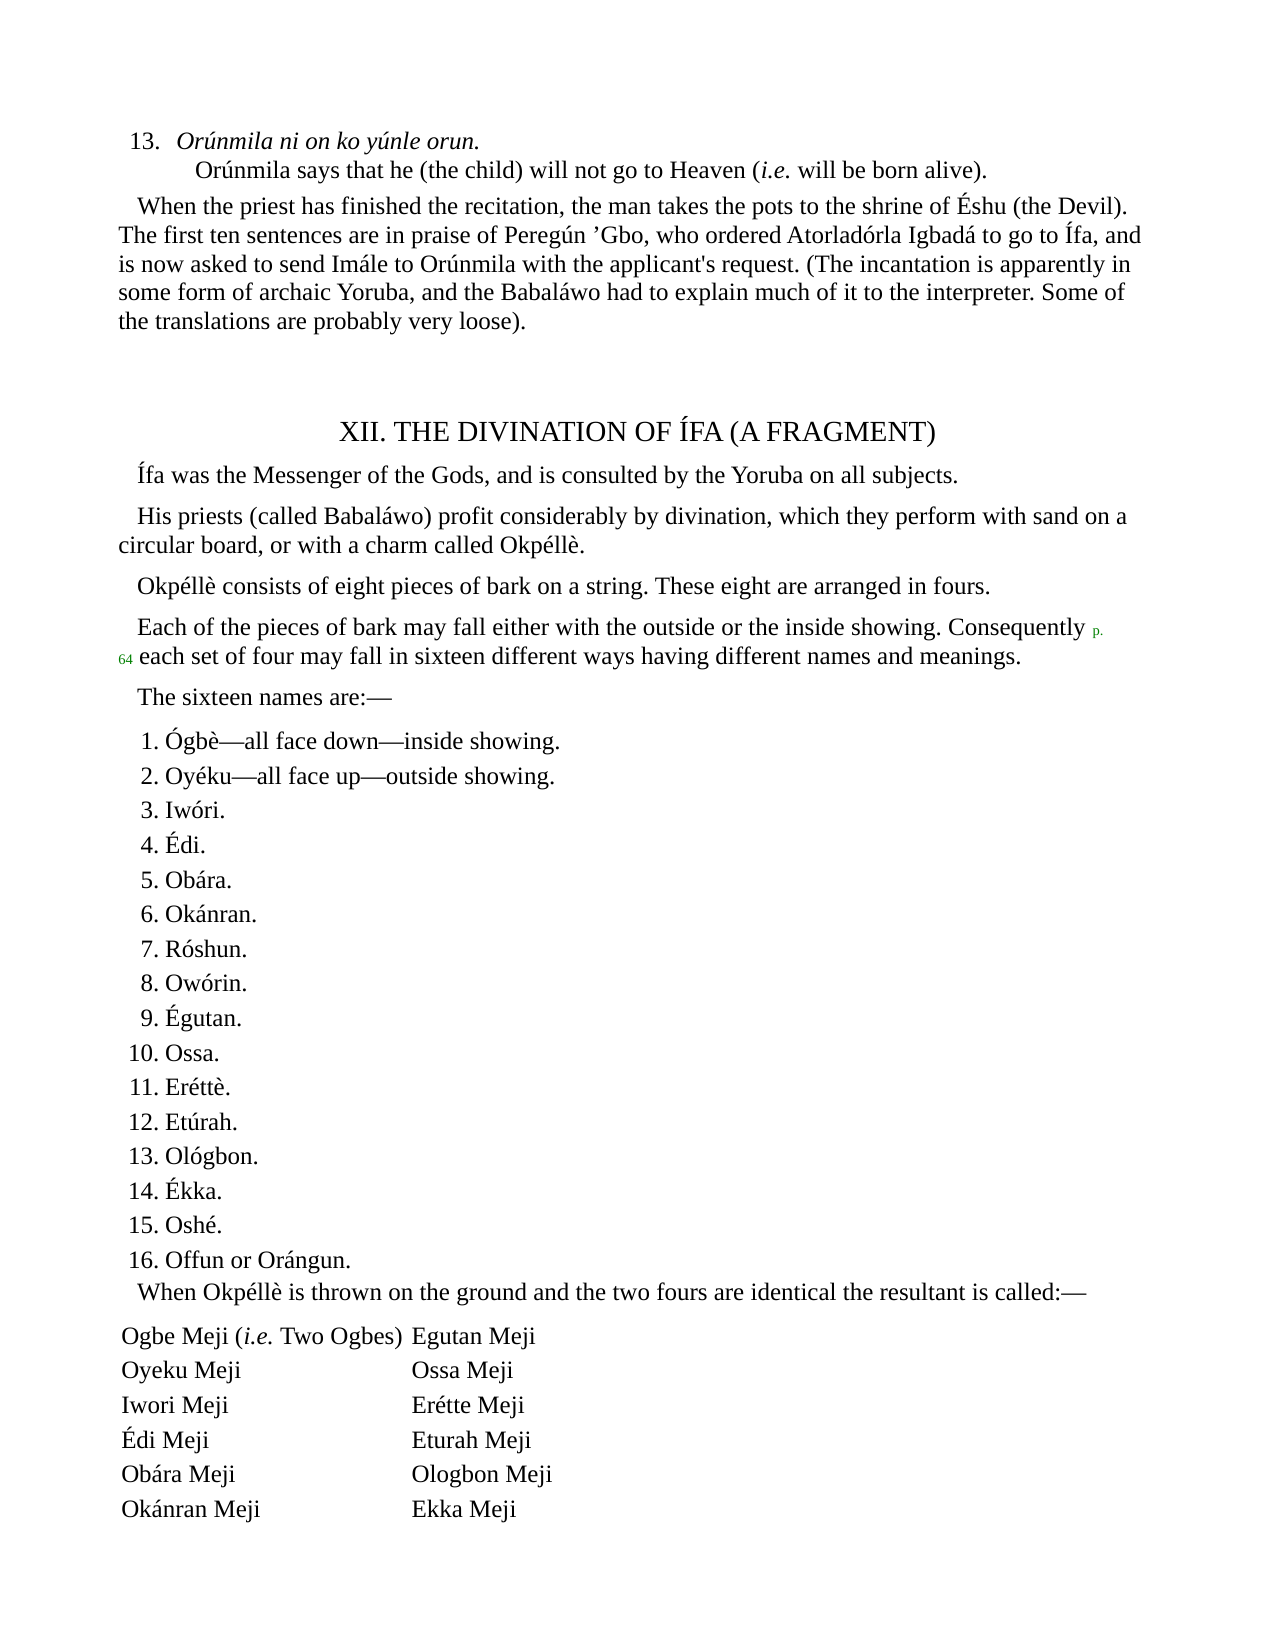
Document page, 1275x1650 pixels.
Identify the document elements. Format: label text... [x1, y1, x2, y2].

table_cell Obára Meji [118, 1456, 408, 1491]
table_cell Iwóri. [162, 793, 570, 827]
table_cell 7. [118, 931, 162, 966]
table_cell 4. [118, 827, 162, 862]
table_cell 6. [118, 896, 162, 931]
table_cell 10. [118, 1035, 162, 1069]
table_cell Róshun. [162, 931, 570, 966]
table_cell 13. [118, 1139, 162, 1173]
table_cell Iwori Meji [118, 1387, 408, 1422]
subtitle XII. THE DIVINATION OF ÍFA (A FRAGMENT) [118, 414, 1157, 447]
table_cell Okánran Meji [118, 1491, 408, 1526]
text When the priest has finished the recitation, the man takes the pots to the shrine of Éshu (the Devil). The first ten sentences are in praise of Peregún ’Gbo, who ordered Atorladórla Igbadá to go to Ífa, and is now asked to send Imále to Orúnmila with the applicant's request. (The incantation is apparently in some form of archaic Yoruba, and the Babaláwo had to explain much of it to the interpreter. Some of the translations are probably very loose). [118, 191, 1157, 335]
table_header Ógbè—all face down—inside showing. [162, 724, 570, 758]
text Okpéllè consists of eight pieces of bark on a string. These eight are arranged in fours. [118, 571, 1157, 600]
table_cell Offun or Orángun. [162, 1242, 570, 1277]
table_cell 12. [118, 1104, 162, 1138]
table_cell Oyéku—all face up—outside showing. [162, 758, 570, 793]
table_cell Ossa Meji [409, 1353, 563, 1387]
table_cell Ológbon. [162, 1139, 570, 1173]
table_cell 15. [118, 1208, 162, 1242]
table_cell 9. [118, 1000, 162, 1035]
table_cell 3. [118, 793, 162, 827]
table_cell 5. [118, 862, 162, 896]
table_cell Édi Meji [118, 1422, 408, 1456]
table_cell Égutan. [162, 1000, 570, 1035]
table_cell Ologbon Meji [409, 1456, 563, 1491]
table_cell Erétte Meji [409, 1387, 563, 1422]
table_header Egutan Meji [409, 1318, 563, 1353]
text The sixteen names are:— [118, 682, 1157, 711]
text Each of the pieces of bark may fall either with the outside or the inside showing. Consequently p. 64 each set of four may fall in sixteen different ways having different names and meanings. [118, 612, 1157, 670]
table_cell 13. [118, 118, 168, 191]
table_cell Ekka Meji [409, 1491, 563, 1526]
table_cell 11. [118, 1069, 162, 1104]
table_cell Owórin. [162, 966, 570, 1000]
table_cell Oyeku Meji [118, 1353, 408, 1387]
table_cell 14. [118, 1173, 162, 1208]
table_cell Eturah Meji [409, 1422, 563, 1456]
text When Okpéllè is thrown on the ground and the two fours are identical the resultant is called:— [118, 1277, 1157, 1306]
table_cell 2. [118, 758, 162, 793]
table_cell 8. [118, 966, 162, 1000]
table_cell Obára. [162, 862, 570, 896]
table_cell Édi. [162, 827, 570, 862]
table_cell Ékka. [162, 1173, 570, 1208]
table_cell Etúrah. [162, 1104, 570, 1138]
text Ífa was the Messenger of the Gods, and is consulted by the Yoruba on all subjects. [118, 460, 1157, 488]
table_cell Orúnmila ni on ko yúnle orun. Orúnmila says that he (the child) will not go to Heaven (i.e. will be born alive). [168, 118, 1157, 191]
table_cell Ossa. [162, 1035, 570, 1069]
table_cell 16. [118, 1242, 162, 1277]
table_cell Eréttè. [162, 1069, 570, 1104]
table_cell Okánran. [162, 896, 570, 931]
table_header 1. [118, 724, 162, 758]
text His priests (called Babaláwo) profit considerably by divination, which they perform with sand on a circular board, or with a charm called Okpéllè. [118, 501, 1157, 558]
table_cell Oshé. [162, 1208, 570, 1242]
table_header Ogbe Meji (i.e. Two Ogbes) [118, 1318, 408, 1353]
